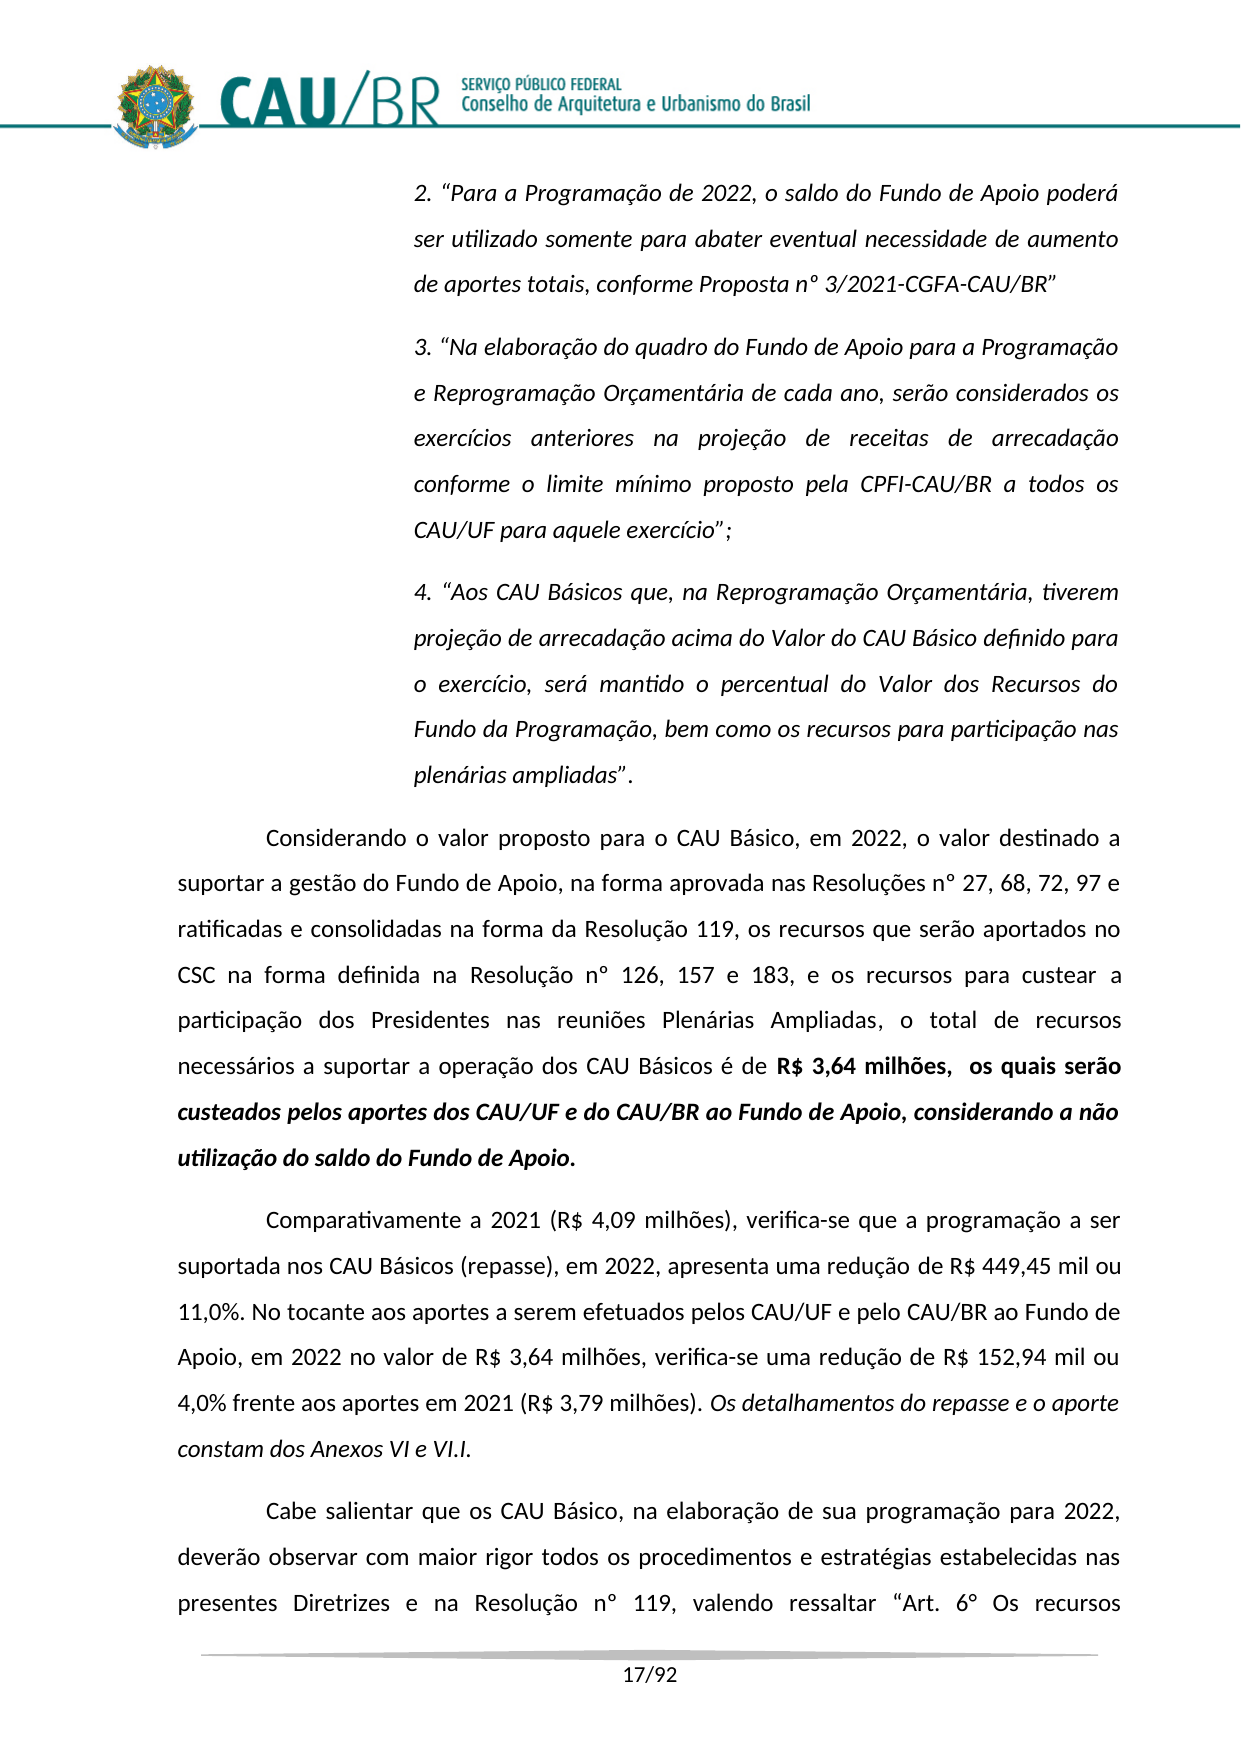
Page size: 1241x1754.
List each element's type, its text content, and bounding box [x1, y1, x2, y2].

text 4. “Aos CAU Básicos que, na Reprogramação Orçamentária, tiverem projeção de arrecadação acima do Valor do CAU Básico definido para o exercício, será mantido o percentual do Valor dos Recursos do Fundo da Programação, bem como os recursos para participação nas plenárias ampliadas”. [413, 576, 1122, 790]
text Cabe salientar que os CAU Básico, na elaboração de sua programação para 2022, deverão observar com maior rigor todos os procedimentos e estratégias estabelecidas nas presentes Diretrizes e na Resolução nº 119, valendo ressaltar “Art. 6° Os recursos [177, 1495, 1122, 1617]
text 2. “Para a Programação de 2022, o saldo do Fundo de Apoio poderá ser utilizado somente para abater eventual necessidade de aumento de aportes totais, conforme Proposta nº 3/2021-CGFA-CAU/BR” [413, 177, 1122, 299]
text 3. “Na elaboração do quadro do Fundo de Apoio para a Programação e Reprogramação Orçamentária de cada ano, serão considerados os exercícios anteriores na projeção de receitas de arrecadação conforme o limite mínimo proposto pela CPFI-CAU/BR a todos os CAU/UF para aquele exercício”; [413, 331, 1122, 544]
text Comparativamente a 2021 (R$ 4,09 milhões), verifica-se que a programação a ser suportada nos CAU Básicos (repasse), em 2022, apresenta uma redução de R$ 449,45 mil ou 11,0%. No tocante aos aportes a serem efetuados pelos CAU/UF e pelo CAU/BR ao Fundo de Apoio, em 2022 no valor de R$ 3,64 milhões, verifica-se uma redução de R$ 152,94 mil ou 4,0% frente aos aportes em 2021 (R$ 3,79 milhões). Os detalhamentos do repasse e o aporte constam dos Anexos VI e VI.I. [177, 1204, 1122, 1463]
text Considerando o valor proposto para o CAU Básico, em 2022, o valor destinado a suportar a gestão do Fundo de Apoio, na forma aprovada nas Resoluções nº 27, 68, 72, 97 e ratificadas e consolidadas na forma da Resolução 119, os recursos que serão aportados no CSC na forma definida na Resolução nº 126, 157 e 183, e os recursos para custear a participação dos Presidentes nas reuniões Plenárias Ampliadas, o total de recursos necessários a suportar a operação dos CAU Básicos é de R$ 3,64 milhões, os quais serão custeados pelos aportes dos CAU/UF e do CAU/BR ao Fundo de Apoio, considerando a não utilização do saldo do Fundo de Apoio. [177, 822, 1122, 1172]
